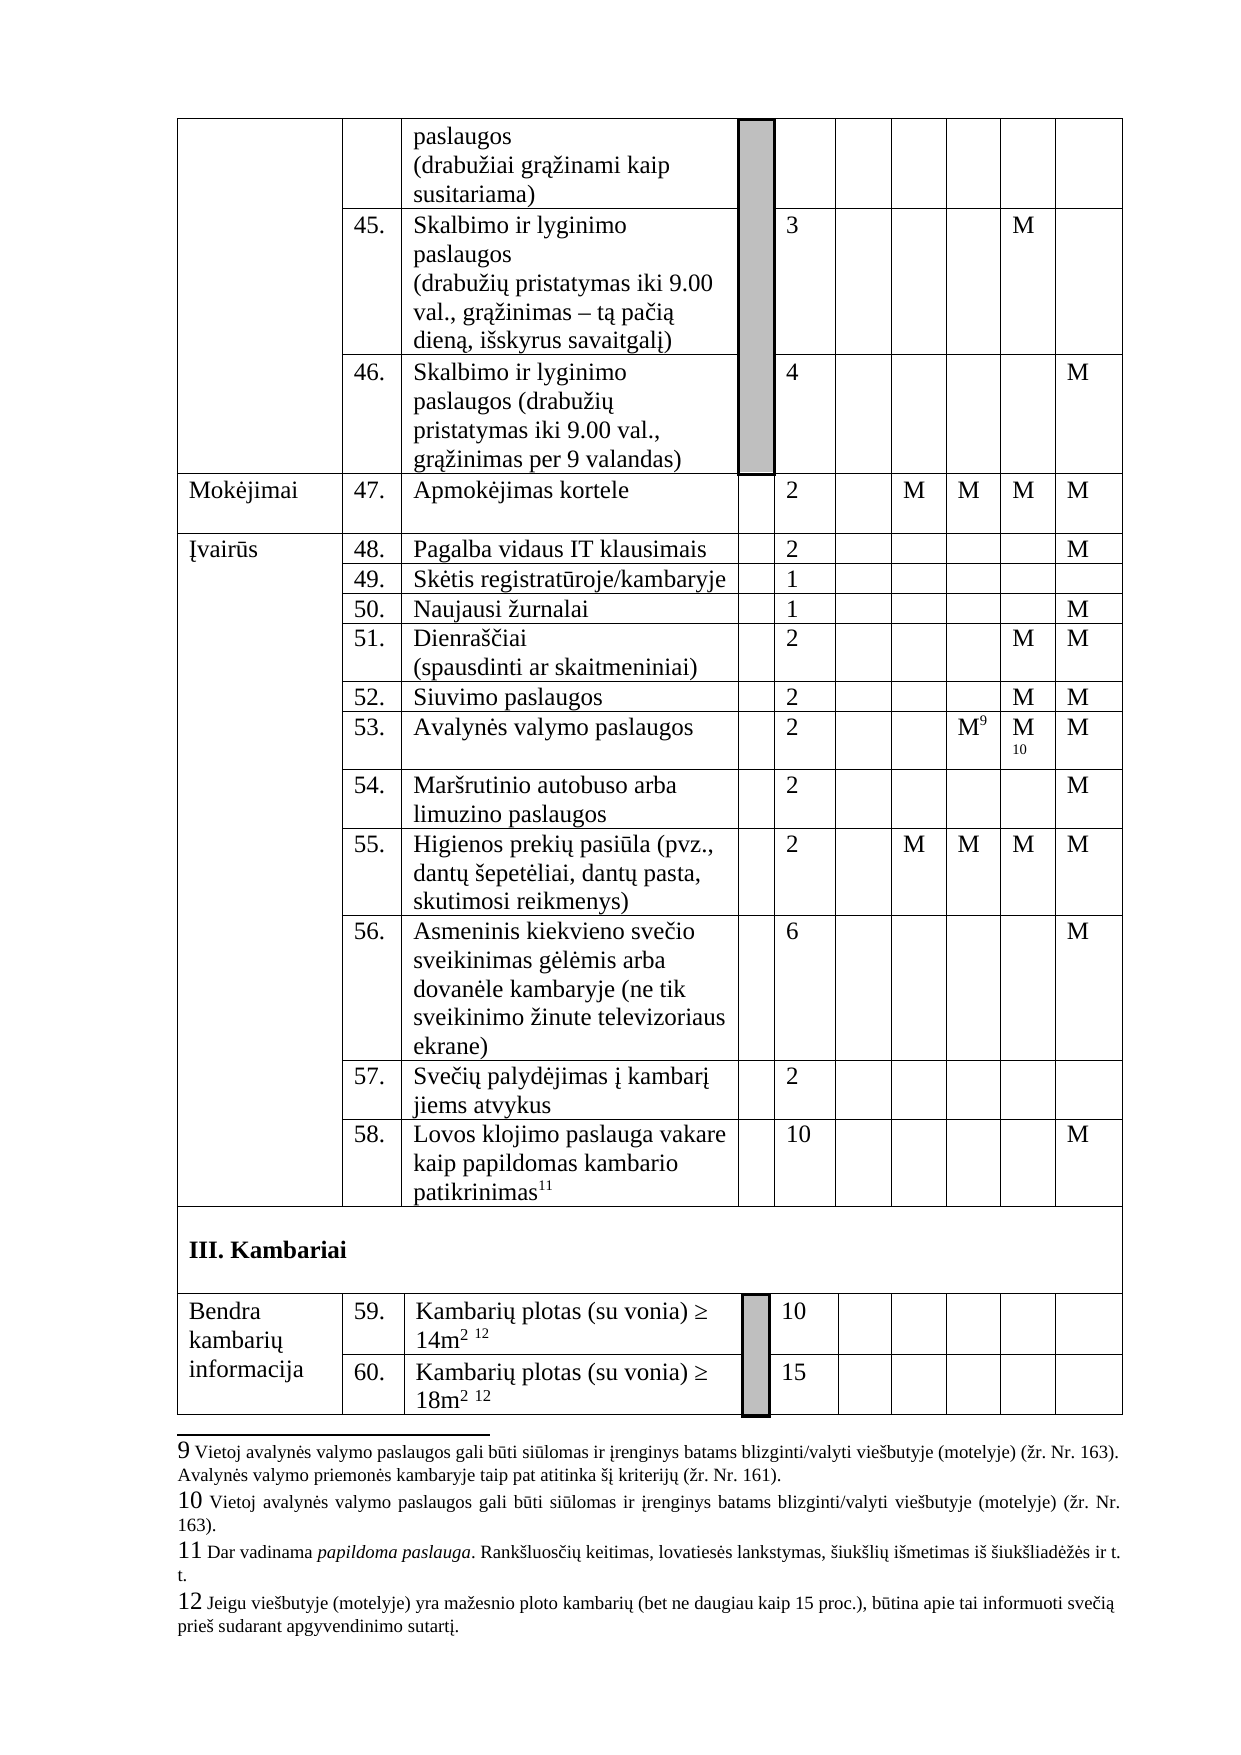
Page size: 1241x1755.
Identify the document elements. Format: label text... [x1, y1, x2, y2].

table_cell [744, 1296, 768, 1414]
table_cell [947, 594, 1000, 622]
table_cell M [1056, 712, 1122, 769]
table_cell 52. [343, 682, 401, 711]
table_cell 59. [343, 1294, 404, 1354]
table_cell [836, 829, 891, 915]
table_cell [1056, 1355, 1122, 1414]
table_cell [836, 119, 891, 207]
table_cell 2 [775, 534, 835, 563]
table_cell [1001, 564, 1055, 593]
table_cell 57. [343, 1061, 401, 1118]
table_cell Skėtis registratūroje/kambaryje [402, 564, 738, 593]
table_cell Siuvimo paslaugos [402, 682, 738, 711]
table_cell 56. [343, 916, 401, 1060]
table_cell Maršrutinio autobuso arba limuzino paslaugos [402, 770, 738, 828]
table_cell [947, 770, 1000, 828]
table_cell [947, 624, 1000, 681]
table_cell [836, 355, 891, 472]
table_cell [739, 682, 774, 711]
table_cell 58. [343, 1120, 401, 1206]
table_cell 54. [343, 770, 401, 828]
table_cell 60. [343, 1355, 404, 1414]
table_cell Avalynės valymo paslaugos [402, 712, 738, 769]
table_cell [892, 682, 946, 711]
table_cell M [947, 829, 1000, 915]
table_cell [1056, 564, 1122, 593]
table_cell M [1001, 624, 1055, 681]
table_cell Pagalba vidaus IT klausimais [402, 534, 738, 563]
table_cell M [1001, 474, 1055, 533]
table_cell [892, 209, 946, 354]
table_cell [947, 119, 1000, 207]
table_cell [836, 770, 891, 828]
table_cell [839, 1355, 891, 1414]
table_cell [1001, 916, 1055, 1060]
table_cell [739, 534, 774, 563]
table_cell Lovos klojimo paslauga vakare kaip papildomas kambario patikrinimas [402, 1120, 738, 1206]
table_cell 49. [343, 564, 401, 593]
table_cell 2 [775, 829, 835, 915]
table_cell M [1056, 682, 1122, 711]
table_cell M [1001, 712, 1055, 769]
table_cell M [1001, 682, 1055, 711]
table_cell M [1001, 829, 1055, 915]
table_cell 55. [343, 829, 401, 915]
table_cell [739, 1120, 774, 1206]
table_cell [1001, 1120, 1055, 1206]
table_cell 48. [343, 534, 401, 563]
table_cell M [892, 474, 946, 533]
table_cell [836, 1120, 891, 1206]
table_cell 53. [343, 712, 401, 769]
table_cell [739, 712, 774, 769]
table_cell [178, 119, 342, 472]
table_cell [836, 1061, 891, 1118]
table_cell 2 [775, 474, 835, 533]
table_cell [892, 624, 946, 681]
table_cell [839, 1294, 891, 1354]
table_cell [836, 682, 891, 711]
table_cell III. Kambariai [178, 1207, 1122, 1293]
table_cell Asmeninis kiekvieno svečio sveikinimas gėlėmis arba dovanėle kambaryje (ne tik sveikinimo žinute televizoriaus ekrane) [402, 916, 738, 1060]
table_cell 6 [775, 916, 835, 1060]
table_cell Higienos prekių pasiūla (pvz., dantų šepetėliai, dantų pasta, skutimosi reikmenys) [402, 829, 738, 915]
table_cell M [1056, 829, 1122, 915]
table_cell [1056, 209, 1122, 354]
table_cell [892, 916, 946, 1060]
table_cell 10 [771, 1294, 838, 1354]
table_cell [343, 119, 401, 207]
table_cell [836, 534, 891, 563]
table_cell [1056, 119, 1122, 207]
table_cell [892, 564, 946, 593]
table_cell [947, 682, 1000, 711]
table_cell 2 [775, 682, 835, 711]
table_cell 1 [775, 594, 835, 622]
table_cell [836, 594, 891, 622]
table_cell [947, 209, 1000, 354]
table_cell Kambarių plotas (su vonia) ≥ 18m2 12 [405, 1355, 741, 1414]
table_cell Bendra kambarių informacija [178, 1294, 342, 1414]
table_cell [1001, 770, 1055, 828]
table_cell [1001, 1355, 1055, 1414]
table_cell [739, 829, 774, 915]
table_cell 2 [775, 1061, 835, 1118]
table_cell M [1056, 624, 1122, 681]
table_cell [1056, 1294, 1122, 1354]
table_cell [836, 624, 891, 681]
table_cell M [1056, 770, 1122, 828]
table_cell [892, 1355, 946, 1414]
table_cell 47. [343, 474, 401, 533]
table_cell [892, 770, 946, 828]
table_cell [739, 1061, 774, 1118]
table_cell [739, 564, 774, 593]
table_cell Naujausi žurnalai [402, 594, 738, 622]
table_cell 1 [775, 564, 835, 593]
table_cell [836, 209, 891, 354]
table_cell [892, 1120, 946, 1206]
table_cell Mokėjimai [178, 474, 342, 533]
table_cell [892, 534, 946, 563]
table_cell [947, 1120, 1000, 1206]
table_cell [739, 476, 774, 533]
table_cell M [1056, 1120, 1122, 1206]
table_cell Skalbimo ir lyginimo paslaugos (drabužių pristatymas iki 9.00 val., grąžinimas – tą pačią dieną, išskyrus savaitgalį) [402, 209, 737, 354]
table_cell [892, 355, 946, 472]
table_cell [892, 712, 946, 769]
table_cell 4 [776, 355, 835, 472]
table_cell 15 [771, 1355, 838, 1414]
table_cell 10 [775, 1120, 835, 1206]
table_cell M [947, 712, 1000, 769]
table_cell [1001, 355, 1055, 472]
table_cell [836, 564, 891, 593]
table_cell 2 [775, 624, 835, 681]
table_cell 45. [343, 209, 401, 354]
table_cell [947, 1061, 1000, 1118]
table_cell paslaugos (drabužiai grąžinami kaip susitariama) [402, 119, 737, 207]
table_cell [1001, 1061, 1055, 1118]
table_cell Apmokėjimas kortele [402, 474, 738, 533]
table_cell 2 [775, 712, 835, 769]
table_cell [1001, 534, 1055, 563]
table_cell [892, 1061, 946, 1118]
table_cell [892, 594, 946, 622]
table_cell M [947, 474, 1000, 533]
table_cell [947, 534, 1000, 563]
table_cell [947, 355, 1000, 472]
table_cell [1001, 119, 1055, 207]
table_cell M [1056, 355, 1122, 472]
table_cell Svečių palydėjimas į kambarį jiems atvykus [402, 1061, 738, 1118]
table_cell [892, 119, 946, 207]
table_cell [947, 564, 1000, 593]
table_cell [947, 1355, 1000, 1414]
table_cell [776, 119, 835, 207]
table_cell 2 [775, 770, 835, 828]
table_cell Dienraščiai (spausdinti ar skaitmeniniai) [402, 624, 738, 681]
table_cell M [1056, 916, 1122, 1060]
table_cell M [1056, 534, 1122, 563]
table_cell [1001, 594, 1055, 622]
table_cell [1056, 1061, 1122, 1118]
table_cell [739, 594, 774, 622]
table_cell [836, 712, 891, 769]
table_cell 51. [343, 624, 401, 681]
table_cell 46. [343, 355, 401, 472]
table_cell [892, 1294, 946, 1354]
table_cell M [892, 829, 946, 915]
table_cell Kambarių plotas (su vonia) ≥ 14m2 [405, 1294, 741, 1354]
table_cell [836, 916, 891, 1060]
table_cell [739, 916, 774, 1060]
table_cell M [1056, 594, 1122, 622]
table_cell Skalbimo ir lyginimo paslaugos (drabužių pristatymas iki 9.00 val., grąžinimas per 9 valandas) [402, 355, 737, 472]
table_cell 50. [343, 594, 401, 622]
table_cell [740, 121, 773, 472]
table_cell [739, 770, 774, 828]
table_cell [739, 624, 774, 681]
table_cell [947, 916, 1000, 1060]
table_cell M [1001, 209, 1055, 354]
table_cell [836, 474, 891, 533]
table_cell [1001, 1294, 1055, 1354]
table_cell 3 [776, 209, 835, 354]
table_cell [947, 1294, 1000, 1354]
table_cell M [1056, 474, 1122, 533]
table_cell Įvairūs [178, 534, 342, 1206]
